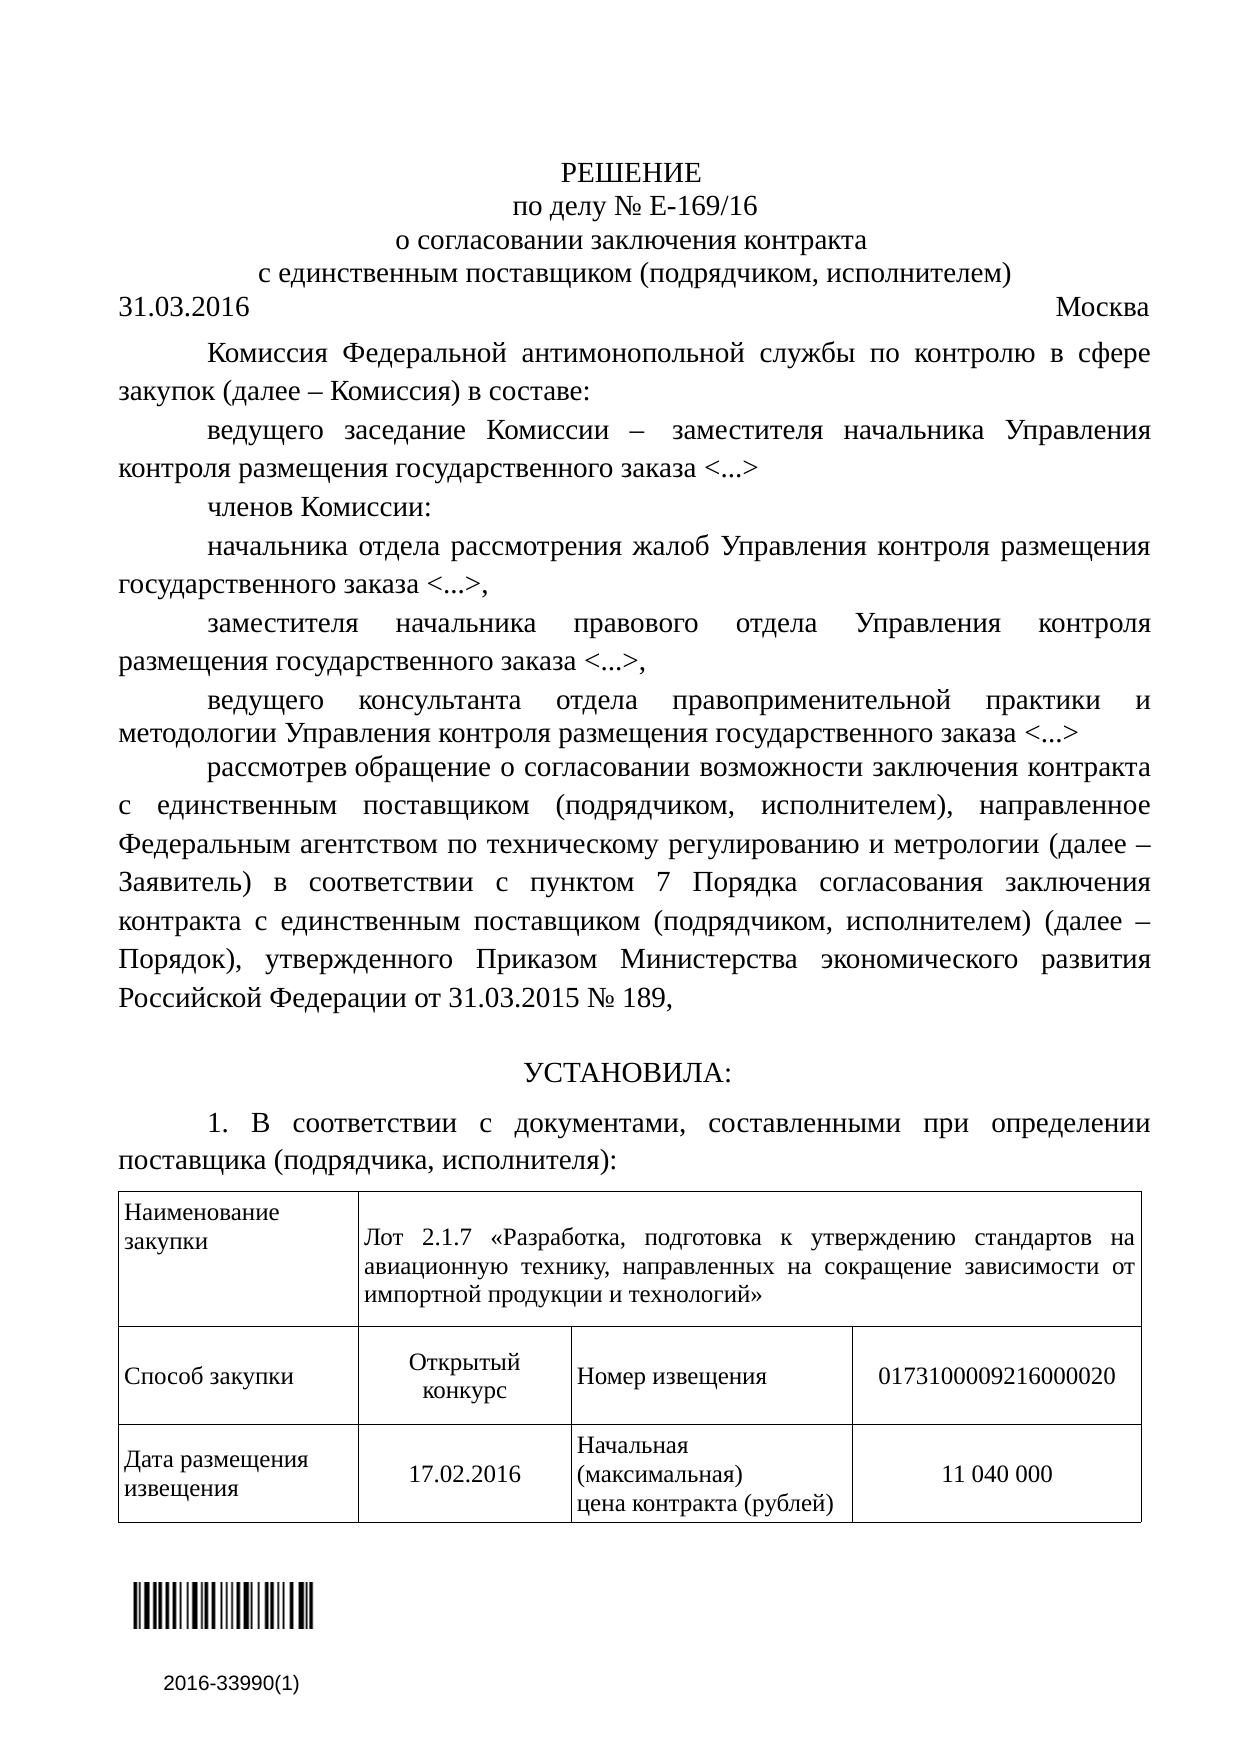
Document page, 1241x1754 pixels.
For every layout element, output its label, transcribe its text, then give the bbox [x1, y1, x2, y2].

table_cell Дата размещения извещения [119, 1425, 358, 1522]
text Комиссия Федеральной антимонопольной службы по контролю в сфере закупок (далее – Комиссия) в составе: [118, 335, 1152, 407]
text ведущего консультанта отдела правоприменительной практики и методологии Управления контроля размещения государственного заказа <...> [118, 682, 1152, 749]
table_cell 0173100009216000020 [853, 1327, 1141, 1424]
table_cell 17.02.2016 [359, 1425, 571, 1522]
text 1. В соответствии с документами, составленными при определении поставщика (подрядчика, исполнителя): [118, 1105, 1152, 1175]
text РЕШЕНИЕ [118, 155, 1152, 188]
text о согласовании заключения контракта [118, 222, 1152, 255]
text заместителя начальника правового отдела Управления контроля размещения государственного заказа <...>, [118, 605, 1152, 677]
table_header Лот 2.1.7 «Разработка, подготовка к утверждению стандартов на авиационную технику, направленных на сокращение зависимости от импортной продукции и технологий» [359, 1192, 1141, 1326]
picture [118, 1582, 331, 1629]
table_cell Способ закупки [119, 1327, 358, 1424]
text по делу № Е-169/16 [118, 188, 1152, 222]
text УСТАНОВИЛА: [103, 1056, 1152, 1089]
table_cell Номер извещения [572, 1327, 852, 1424]
table_cell Начальная (максимальная) цена контракта (рублей) [572, 1425, 852, 1522]
table_cell Открытый конкурс [359, 1327, 571, 1424]
text членов Комиссии: [118, 489, 1152, 523]
text 31.03.2016 Москва [118, 289, 1152, 322]
table_cell 11 040 000 [853, 1425, 1141, 1522]
text с единственным поставщиком (подрядчиком, исполнителем) [118, 255, 1152, 289]
text начальника отдела рассмотрения жалоб Управления контроля размещения государственного заказа <...>, [118, 528, 1152, 600]
text ведущего заседание Комиссии – заместителя начальника Управления контроля размещения государственного заказа <...> [118, 412, 1152, 484]
table_header Наименование закупки [119, 1192, 358, 1326]
text рассмотрев обращение о согласовании возможности заключения контракта с единственным поставщиком (подрядчиком, исполнителем), направленное Федеральным агентством по техническому регулированию и метрологии (далее – Заявитель) в соответствии с пунктом 7 Порядка согласования заключения контракта с единственным поставщиком (подрядчиком, исполнителем) (далее – Порядок), утвержденного Приказом Министерства экономического развития Российской Федерации от 31.03.2015 № 189, [118, 749, 1152, 1014]
